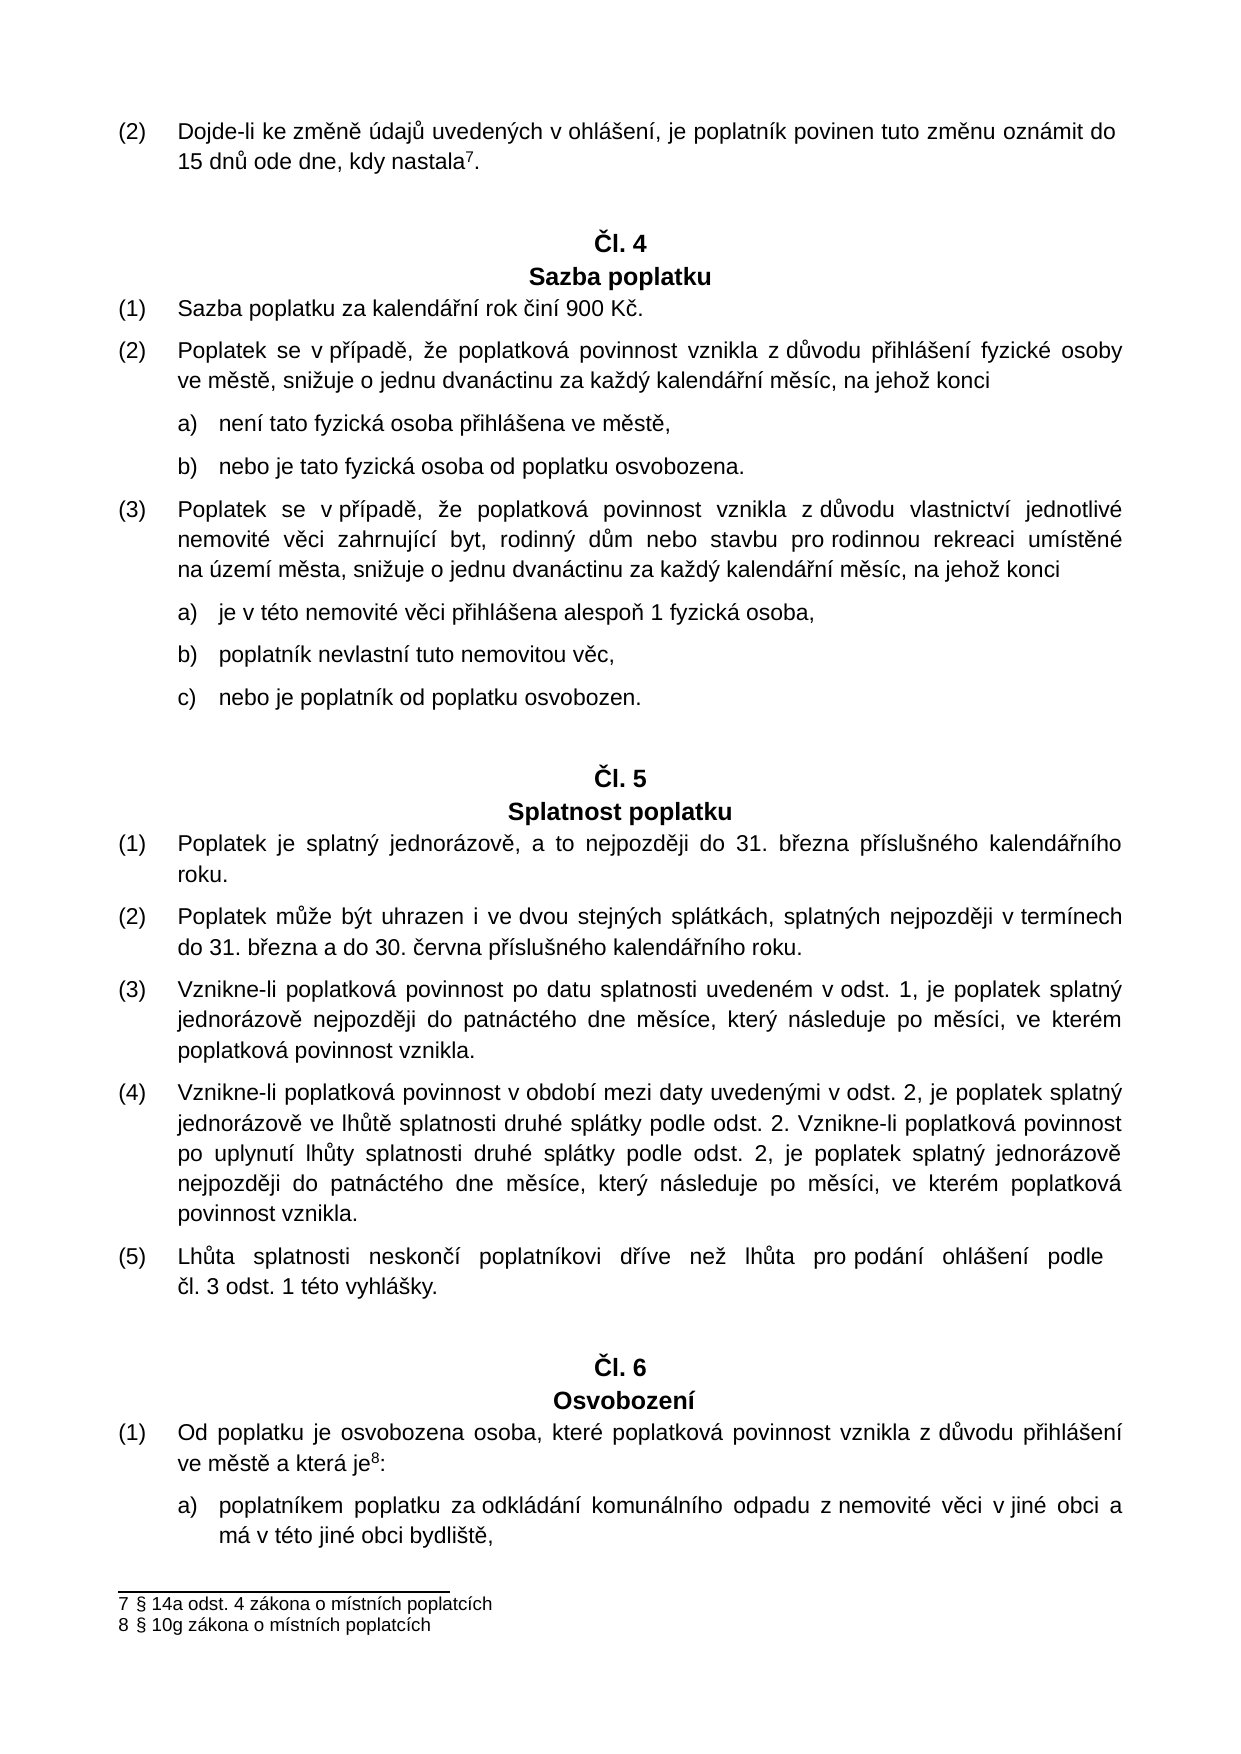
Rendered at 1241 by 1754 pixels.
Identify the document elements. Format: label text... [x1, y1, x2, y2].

list není tato fyzická osoba přihlášena ve městě, [177, 410, 1122, 437]
list je v této nemovité věci přihlášena alespoň 1 fyzická osoba, [177, 599, 1122, 625]
list Poplatek se v případě, že poplatková povinnost vznikla z důvodu přihlášení fyzické osoby ve městě, snižuje o jednu dvanáctinu za každý kalendářní měsíc, na jehož konci [118, 337, 1122, 394]
list Dojde-li ke změně údajů uvedených v ohlášení, je poplatník povinen tuto změnu oznámit do 15 dnů ode dne, kdy nastala. [118, 118, 1122, 175]
list Lhůta splatnosti neskončí poplatníkovi dříve než lhůta pro podání ohlášení podle čl. 3 odst. 1 této vyhlášky. [118, 1243, 1122, 1299]
list § 10g zákona o místních poplatcích [118, 1614, 1122, 1635]
list poplatník nevlastní tuto nemovitou věc, [177, 641, 1122, 668]
list poplatníkem poplatku za odkládání komunálního odpadu z nemovité věci v jiné obci a má v této jiné obci bydliště, [177, 1492, 1122, 1549]
subtitle Čl. 4 Sazba poplatku [118, 228, 1122, 290]
list Poplatek je splatný jednorázově, a to nejpozději do 31. března příslušného kalendářního roku. [118, 830, 1122, 887]
list nebo je tato fyzická osoba od poplatku osvobozena. [177, 453, 1122, 479]
list Poplatek může být uhrazen i ve dvou stejných splátkách, splatných nejpozději v termínech do 31. března a do 30. června příslušného kalendářního roku. [118, 903, 1122, 960]
list § 14a odst. 4 zákona o místních poplatcích [118, 1592, 1122, 1614]
list Vznikne-li poplatková povinnost po datu splatnosti uvedeném v odst. 1, je poplatek splatný jednorázově nejpozději do patnáctého dne měsíce, který následuje po měsíci, ve kterém poplatková povinnost vznikla. [118, 976, 1122, 1063]
list nebo je poplatník od poplatku osvobozen. [177, 684, 1122, 711]
list Od poplatku je osvobozena osoba, které poplatková povinnost vznikla z důvodu přihlášení ve městě a která je: [118, 1419, 1122, 1476]
list Vznikne-li poplatková povinnost v období mezi daty uvedenými v odst. 2, je poplatek splatný jednorázově ve lhůtě splatnosti druhé splátky podle odst. 2. Vznikne-li poplatková povinnost po uplynutí lhůty splatnosti druhé splátky podle odst. 2, je poplatek splatný jednorázově nejpozději do patnáctého dne měsíce, který následuje po měsíci, ve kterém poplatková povinnost vznikla. [118, 1079, 1122, 1227]
list Sazba poplatku za kalendářní rok činí 900 Kč. [118, 294, 1122, 321]
subtitle Čl. 6 Osvobození [118, 1353, 1122, 1415]
list Poplatek se v případě, že poplatková povinnost vznikla z důvodu vlastnictví jednotlivé nemovité věci zahrnující byt, rodinný dům nebo stavbu pro rodinnou rekreaci umístěné na území města, snižuje o jednu dvanáctinu za každý kalendářní měsíc, na jehož konci [118, 496, 1122, 582]
subtitle Čl. 5 Splatnost poplatku [118, 764, 1122, 826]
